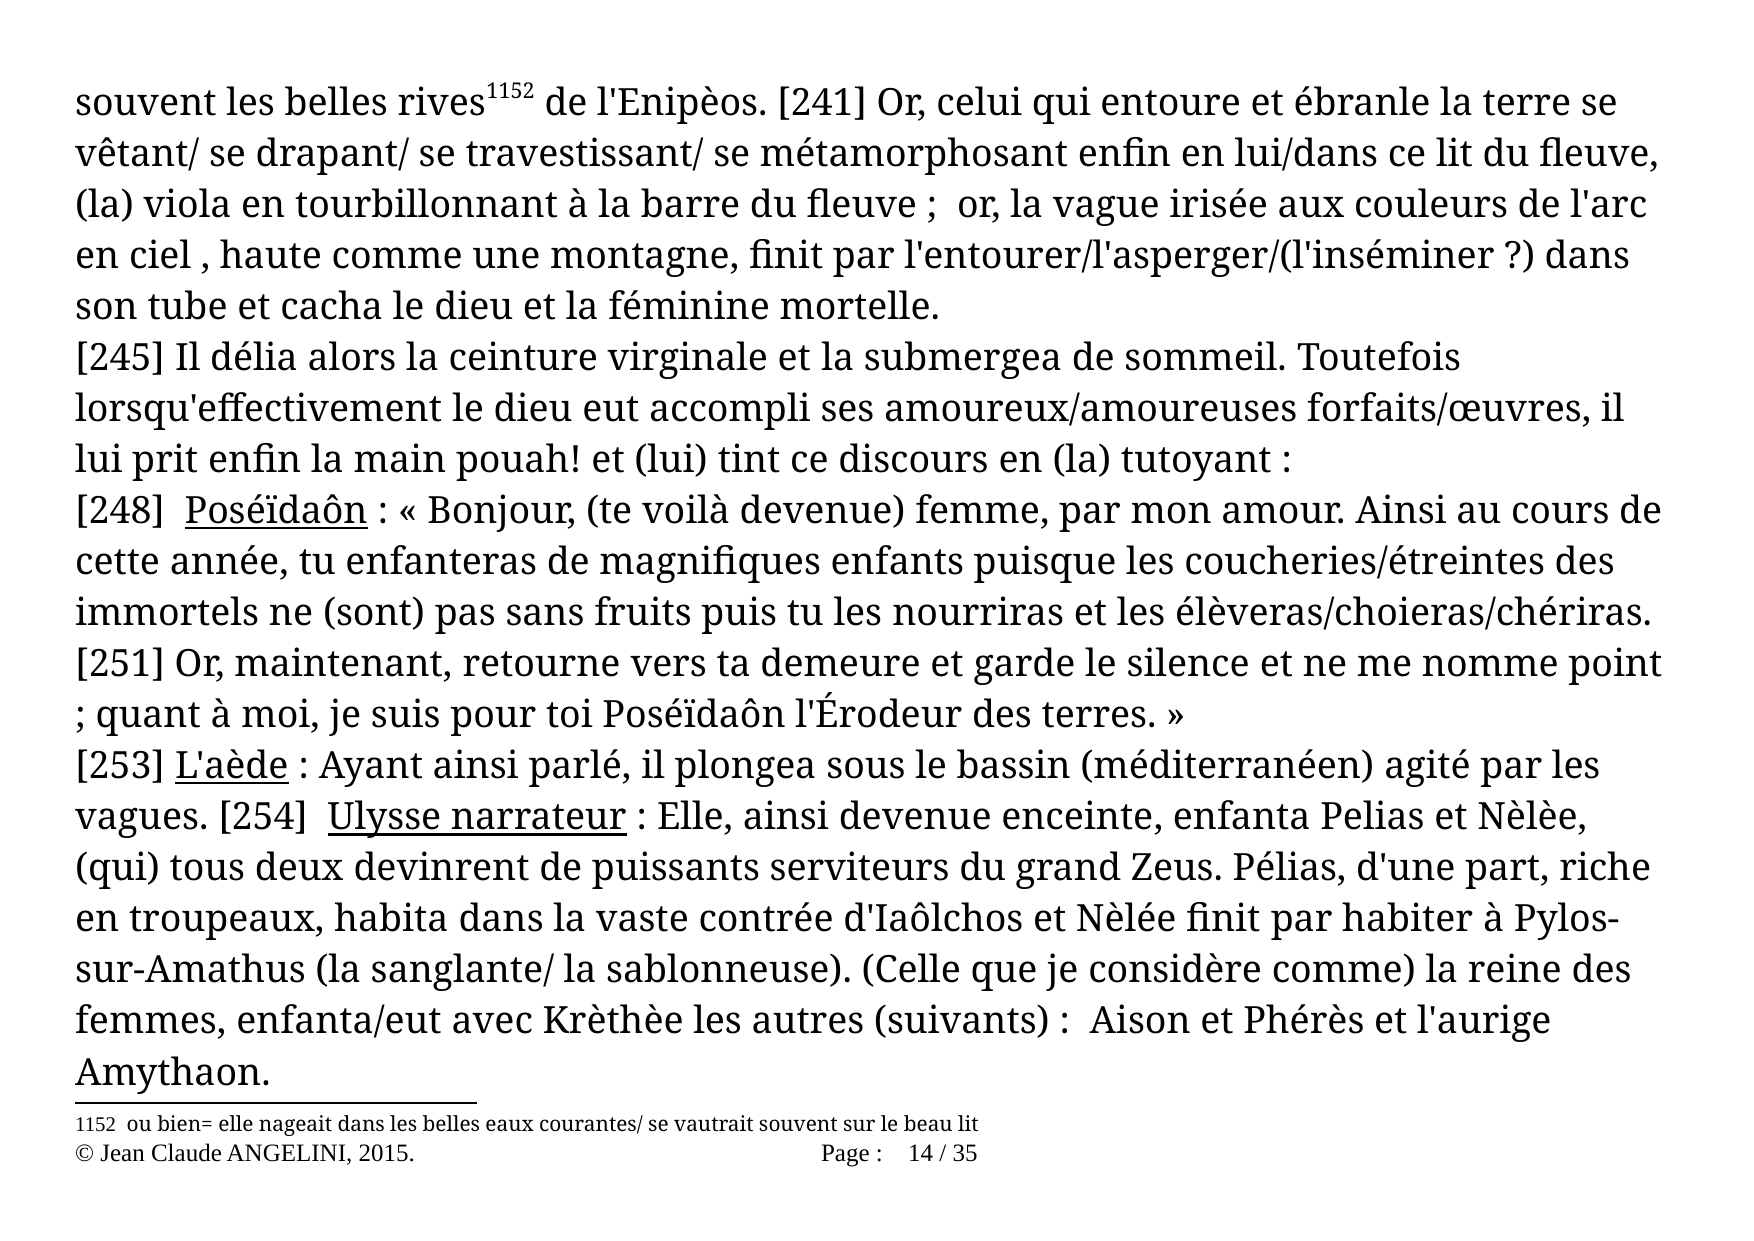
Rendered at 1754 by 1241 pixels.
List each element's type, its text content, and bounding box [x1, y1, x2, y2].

subtitle souvent les belles rives de l'Enipèos. [241] Or, celui qui entoure et ébranle la terre se vêtant/ se drapant/ se travestissant/ se métamorphosant enfin en lui/dans ce lit du fleuve, (la) viola en tourbillonnant à la barre du fleuve ; or, la vague irisée aux couleurs de l'arc en ciel , haute comme une montagne, finit par l'entourer/l'asperger/(l'inséminer ?) dans son tube et cacha le dieu et la féminine mortelle. [75, 75, 1679, 330]
subtitle [248] Poséïdaôn : « Bonjour, (te voilà devenue) femme, par mon amour. Ainsi au cours de cette année, tu enfanteras de magnifiques enfants puisque les coucheries/étreintes des immortels ne (sont) pas sans fruits puis tu les nourriras et les élèveras/choieras/chériras. [251] Or, maintenant, retourne vers ta demeure et garde le silence et ne me nomme point ; quant à moi, je suis pour toi Poséïdaôn l'Érodeur des terres. » [75, 483, 1679, 738]
text ou bien= elle nageait dans les belles eaux courantes/ se vautrait souvent sur le beau lit [75, 1109, 1679, 1138]
subtitle [245] Il délia alors la ceinture virginale et la submergea de sommeil. Toutefois lorsqu'effectivement le dieu eut accompli ses amoureux/amoureuses forfaits/œuvres, il lui prit enfin la main pouah! et (lui) tint ce discours en (la) tutoyant : [75, 330, 1679, 483]
subtitle [253] L'aède : Ayant ainsi parlé, il plongea sous le bassin (méditerranéen) agité par les vagues. [254] Ulysse narrateur : Elle, ainsi devenue enceinte, enfanta Pelias et Nèlèe, (qui) tous deux devinrent de puissants serviteurs du grand Zeus. Pélias, d'une part, riche en troupeaux, habita dans la vaste contrée d'Iaôlchos et Nèlée finit par habiter à Pylos-sur-Amathus (la sanglante/ la sablonneuse). (Celle que je considère comme) la reine des femmes, enfanta/eut avec Krèthèe les autres (suivants) : Aison et Phérès et l'aurige Amythaon. [75, 738, 1679, 1096]
